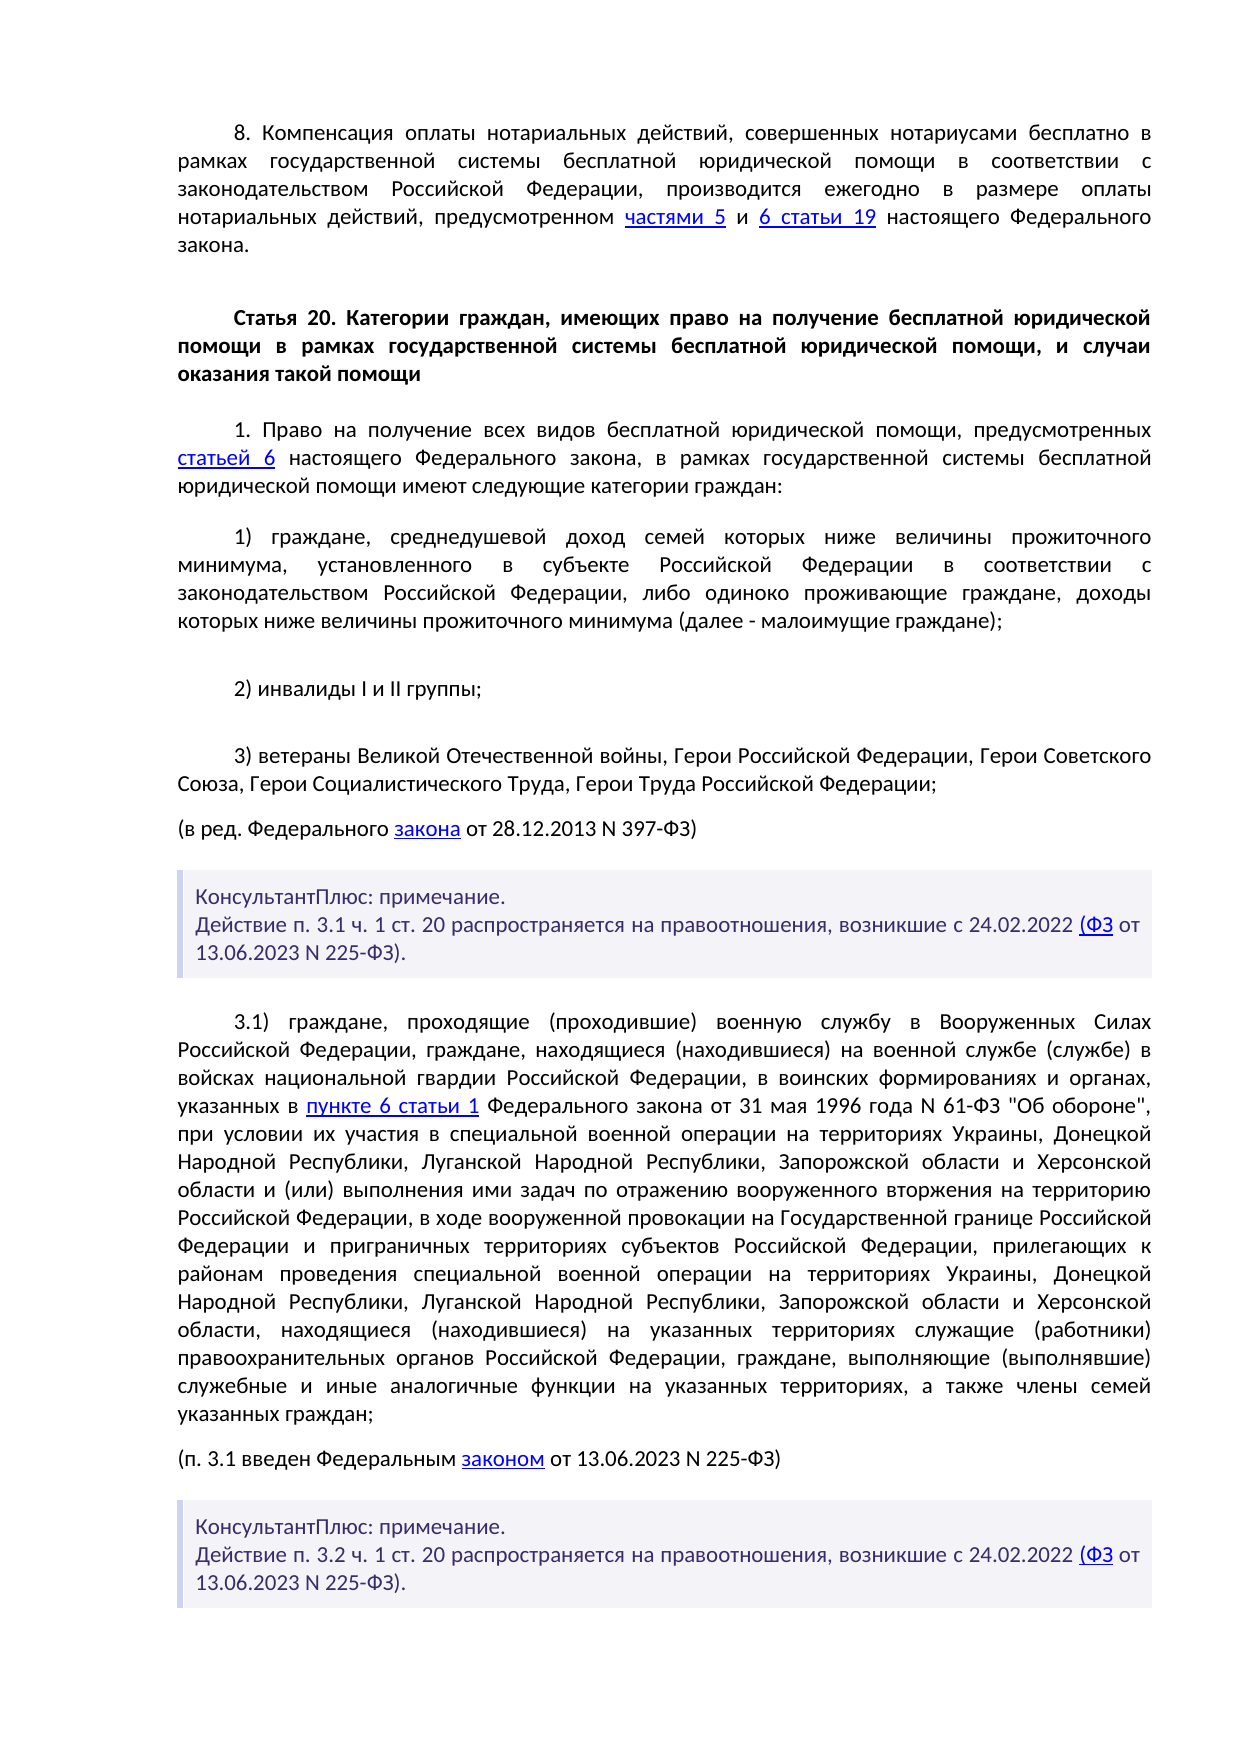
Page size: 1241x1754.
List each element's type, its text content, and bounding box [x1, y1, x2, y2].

table_header [184, 870, 195, 978]
title Статья 20. Категории граждан, имеющих право на получение бесплатной юридической помощи в рамках государственной системы бесплатной юридической помощи, и случаи оказания такой помощи [177, 303, 1152, 387]
text 1. Право на получение всех видов бесплатной юридической помощи, предусмотренных статьей 6 настоящего Федерального закона, в рамках государственной системы бесплатной юридической помощи имеют следующие категории граждан: [177, 415, 1152, 499]
text 1) граждане, среднедушевой доход семей которых ниже величины прожиточного минимума, установленного в субъекте Российской Федерации в соответствии с законодательством Российской Федерации, либо одиноко проживающие граждане, доходы которых ниже величины прожиточного минимума (далее - малоимущие граждане); [177, 522, 1152, 634]
text 8. Компенсация оплаты нотариальных действий, совершенных нотариусами бесплатно в рамках государственной системы бесплатной юридической помощи в соответствии с законодательством Российской Федерации, производится ежегодно в размере оплаты нотариальных действий, предусмотренном частями 5 и 6 статьи 19 настоящего Федерального закона. [177, 118, 1152, 258]
text 2) инвалиды I и II группы; [177, 674, 1152, 702]
text 3.1) граждане, проходящие (проходившие) военную службу в Вооруженных Силах Российской Федерации, граждане, находящиеся (находившиеся) на военной службе (службе) в войсках национальной гвардии Российской Федерации, в воинских формированиях и органах, указанных в пункте 6 статьи 1 Федерального закона от 31 мая 1996 года N 61-ФЗ "Об обороне", при условии их участия в специальной военной операции на территориях Украины, Донецкой Народной Республики, Луганской Народной Республики, Запорожской области и Херсонской области и (или) выполнения ими задач по отражению вооруженного вторжения на территорию Российской Федерации, в ходе вооруженной провокации на Государственной границе Российской Федерации и приграничных территориях субъектов Российской Федерации, прилегающих к районам проведения специальной военной операции на территориях Украины, Донецкой Народной Республики, Луганской Народной Республики, Запорожской области и Херсонской области, находящиеся (находившиеся) на указанных территориях служащие (работники) правоохранительных органов Российской Федерации, граждане, выполняющие (выполнявшие) служебные и иные аналогичные функции на указанных территориях, а также члены семей указанных граждан; [177, 1007, 1152, 1427]
table_header КонсультантПлюс: примечание. Действие п. 3.2 ч. 1 ст. 20 распространяется на правоотношения, возникшие с 24.02.2022 (ФЗ от 13.06.2023 N 225-ФЗ). [195, 1500, 1140, 1608]
table_header [177, 1500, 183, 1608]
text 3) ветераны Великой Отечественной войны, Герои Российской Федерации, Герои Советского Союза, Герои Социалистического Труда, Герои Труда Российской Федерации; [177, 741, 1152, 797]
table_header [1140, 1500, 1152, 1608]
table_header [184, 1500, 195, 1608]
text (п. 3.1 введен Федеральным законом от 13.06.2023 N 225-ФЗ) [177, 1444, 1152, 1472]
table_header КонсультантПлюс: примечание. Действие п. 3.1 ч. 1 ст. 20 распространяется на правоотношения, возникшие с 24.02.2022 (ФЗ от 13.06.2023 N 225-ФЗ). [195, 870, 1140, 978]
table_header [1140, 870, 1152, 978]
table_header [177, 870, 183, 978]
text (в ред. Федерального закона от 28.12.2013 N 397-ФЗ) [177, 814, 1152, 842]
